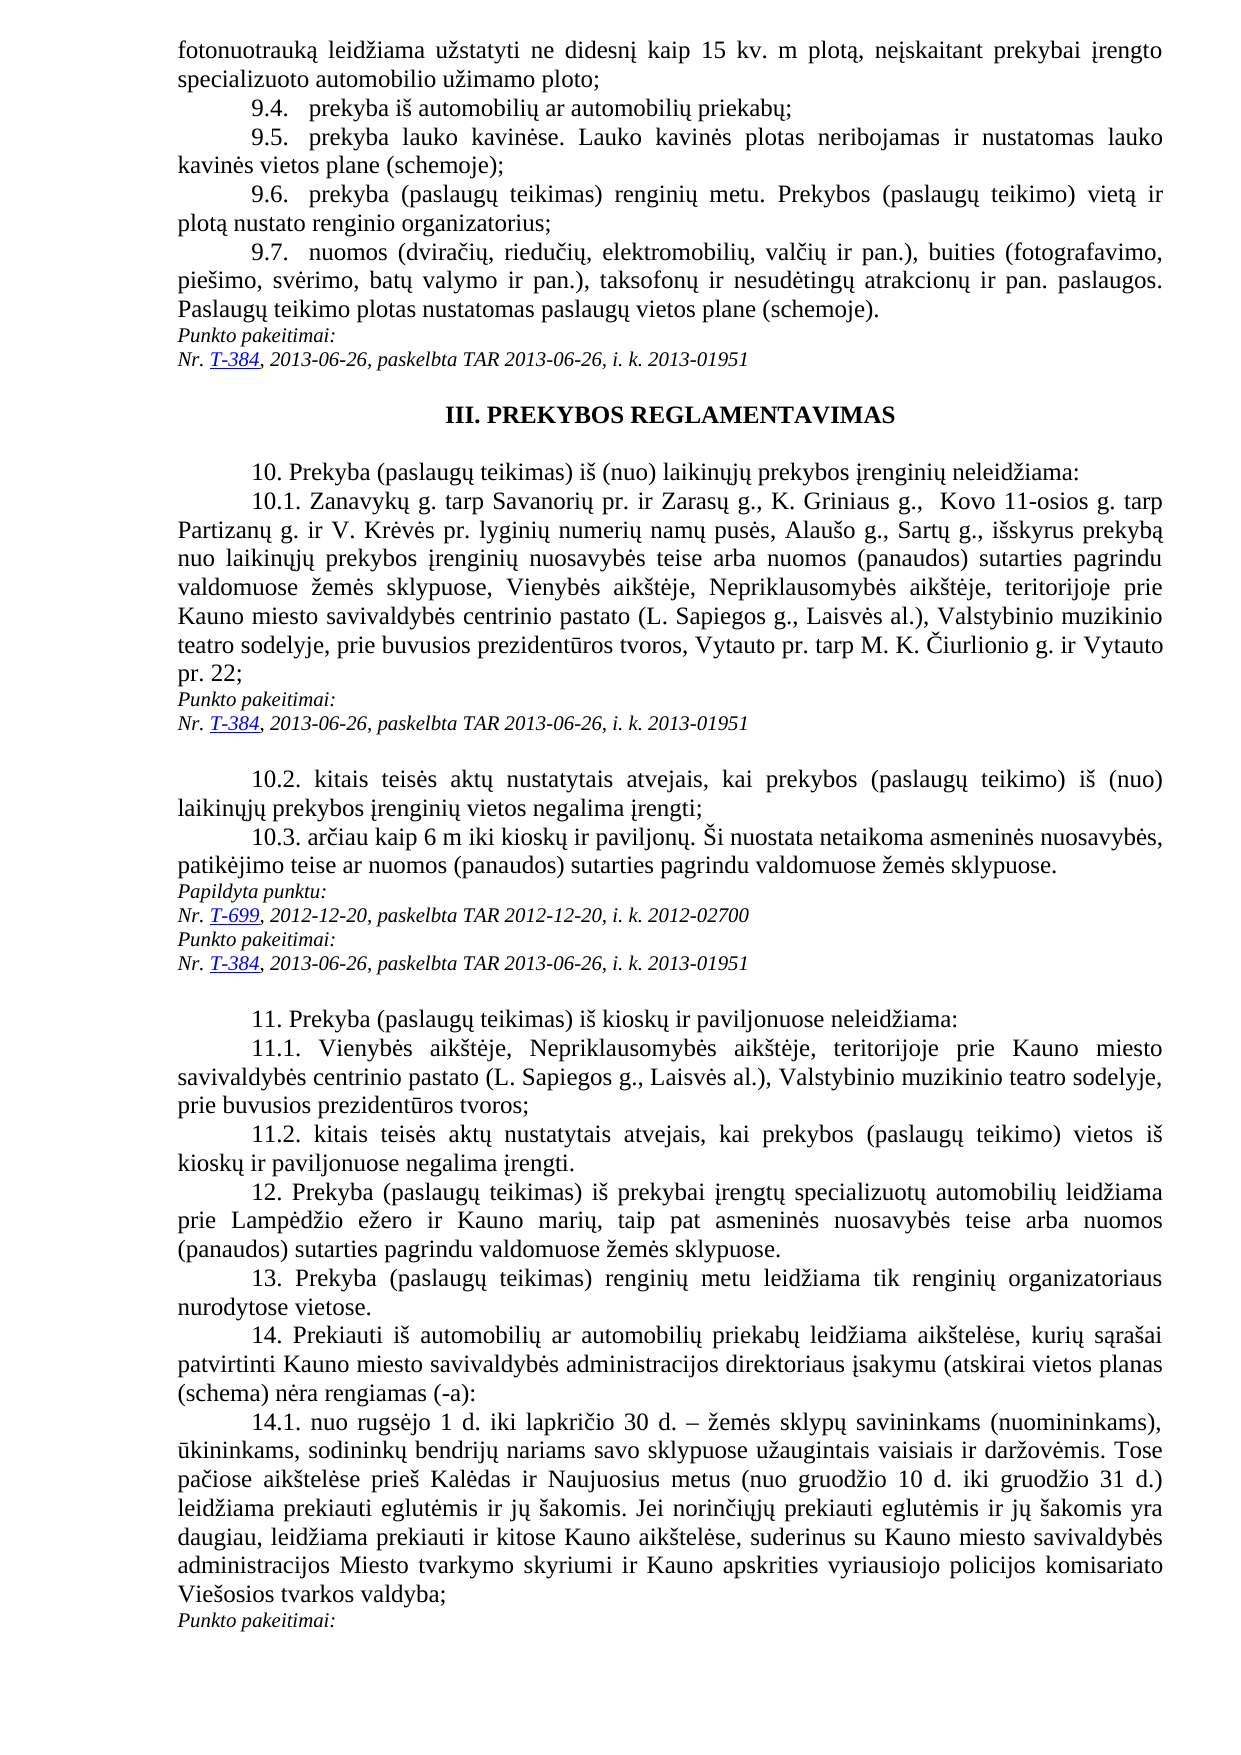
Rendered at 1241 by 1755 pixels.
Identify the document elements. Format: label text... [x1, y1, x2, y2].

text 11.2. kitais teisės aktų nustatytais atvejais, kai prekybos (paslaugų teikimo) vietos iš kioskų ir paviljonuose negalima įrengti. [177, 1119, 1163, 1177]
text Nr. T-384, 2013-06-26, paskelbta TAR 2013-06-26, i. k. 2013-01951 [177, 711, 1163, 735]
text 9.7. nuomos (dviračių, riedučių, elektromobilių, valčių ir pan.), buities (fotografavimo, piešimo, svėrimo, batų valymo ir pan.), taksofonų ir nesudėtingų atrakcionų ir pan. paslaugos. Paslaugų teikimo plotas nustatomas paslaugų vietos plane (schemoje). [177, 237, 1163, 323]
text 10. Prekyba (paslaugų teikimas) iš (nuo) laikinųjų prekybos įrenginių neleidžiama: [177, 457, 1163, 486]
text 9.5. prekyba lauko kavinėse. Lauko kavinės plotas neribojamas ir nustatomas lauko kavinės vietos plane (schemoje); [177, 122, 1163, 179]
text Nr. T-699, 2012-12-20, paskelbta TAR 2012-12-20, i. k. 2012-02700 [177, 903, 1163, 927]
text Punkto pakeitimai: [177, 323, 1163, 347]
text 9.4. prekyba iš automobilių ar automobilių priekabų; [177, 93, 1163, 122]
text Punkto pakeitimai: [177, 687, 1163, 711]
text III. PREKYBOS REGLAMENTAVIMAS [177, 400, 1163, 428]
text 11. Prekyba (paslaugų teikimas) iš kioskų ir paviljonuose neleidžiama: [177, 1004, 1163, 1033]
text 13. Prekyba (paslaugų teikimas) renginių metu leidžiama tik renginių organizatoriaus nurodytose vietose. [177, 1263, 1163, 1320]
text Papildyta punktu: [177, 879, 1163, 903]
text 14. Prekiauti iš automobilių ar automobilių priekabų leidžiama aikštelėse, kurių sąrašai patvirtinti Kauno miesto savivaldybės administracijos direktoriaus įsakymu (atskirai vietos planas (schema) nėra rengiamas (-a): [177, 1320, 1163, 1407]
text fotonuotrauką leidžiama užstatyti ne didesnį kaip 15 kv. m plotą, neįskaitant prekybai įrengto specializuoto automobilio užimamo ploto; [177, 35, 1163, 93]
text Nr. T-384, 2013-06-26, paskelbta TAR 2013-06-26, i. k. 2013-01951 [177, 951, 1163, 975]
text 14.1. nuo rugsėjo 1 d. iki lapkričio 30 d. – žemės sklypų savininkams (nuomininkams), ūkininkams, sodininkų bendrijų nariams savo sklypuose užaugintais vaisiais ir daržovėmis. Tose pačiose aikštelėse prieš Kalėdas ir Naujuosius metus (nuo gruodžio 10 d. iki gruodžio 31 d.) leidžiama prekiauti eglutėmis ir jų šakomis. Jei norinčiųjų prekiauti eglutėmis ir jų šakomis yra daugiau, leidžiama prekiauti ir kitose Kauno aikštelėse, suderinus su Kauno miesto savivaldybės administracijos Miesto tvarkymo skyriumi ir Kauno apskrities vyriausiojo policijos komisariato Viešosios tvarkos valdyba; [177, 1407, 1163, 1608]
text 10.1. Zanavykų g. tarp Savanorių pr. ir Zarasų g., K. Griniaus g., Kovo 11-osios g. tarp Partizanų g. ir V. Krėvės pr. lyginių numerių namų pusės, Alaušo g., Sartų g., išskyrus prekybą nuo laikinųjų prekybos įrenginių nuosavybės teise arba nuomos (panaudos) sutarties pagrindu valdomuose žemės sklypuose, Vienybės aikštėje, Nepriklausomybės aikštėje, teritorijoje prie Kauno miesto savivaldybės centrinio pastato (L. Sapiegos g., Laisvės al.), Valstybinio muzikinio teatro sodelyje, prie buvusios prezidentūros tvoros, Vytauto pr. tarp M. K. Čiurlionio g. ir Vytauto pr. 22; [177, 486, 1163, 687]
text 11.1. Vienybės aikštėje, Nepriklausomybės aikštėje, teritorijoje prie Kauno miesto savivaldybės centrinio pastato (L. Sapiegos g., Laisvės al.), Valstybinio muzikinio teatro sodelyje, prie buvusios prezidentūros tvoros; [177, 1033, 1163, 1119]
text Nr. T-384, 2013-06-26, paskelbta TAR 2013-06-26, i. k. 2013-01951 [177, 347, 1163, 371]
text 10.3. arčiau kaip 6 m iki kioskų ir paviljonų. Ši nuostata netaikoma asmeninės nuosavybės, patikėjimo teise ar nuomos (panaudos) sutarties pagrindu valdomuose žemės sklypuose. [177, 822, 1163, 879]
text Punkto pakeitimai: [177, 1608, 1163, 1632]
text 12. Prekyba (paslaugų teikimas) iš prekybai įrengtų specializuotų automobilių leidžiama prie Lampėdžio ežero ir Kauno marių, taip pat asmeninės nuosavybės teise arba nuomos (panaudos) sutarties pagrindu valdomuose žemės sklypuose. [177, 1177, 1163, 1263]
text 10.2. kitais teisės aktų nustatytais atvejais, kai prekybos (paslaugų teikimo) iš (nuo) laikinųjų prekybos įrenginių vietos negalima įrengti; [177, 764, 1163, 822]
text 9.6. prekyba (paslaugų teikimas) renginių metu. Prekybos (paslaugų teikimo) vietą ir plotą nustato renginio organizatorius; [177, 179, 1163, 237]
text Punkto pakeitimai: [177, 927, 1163, 951]
